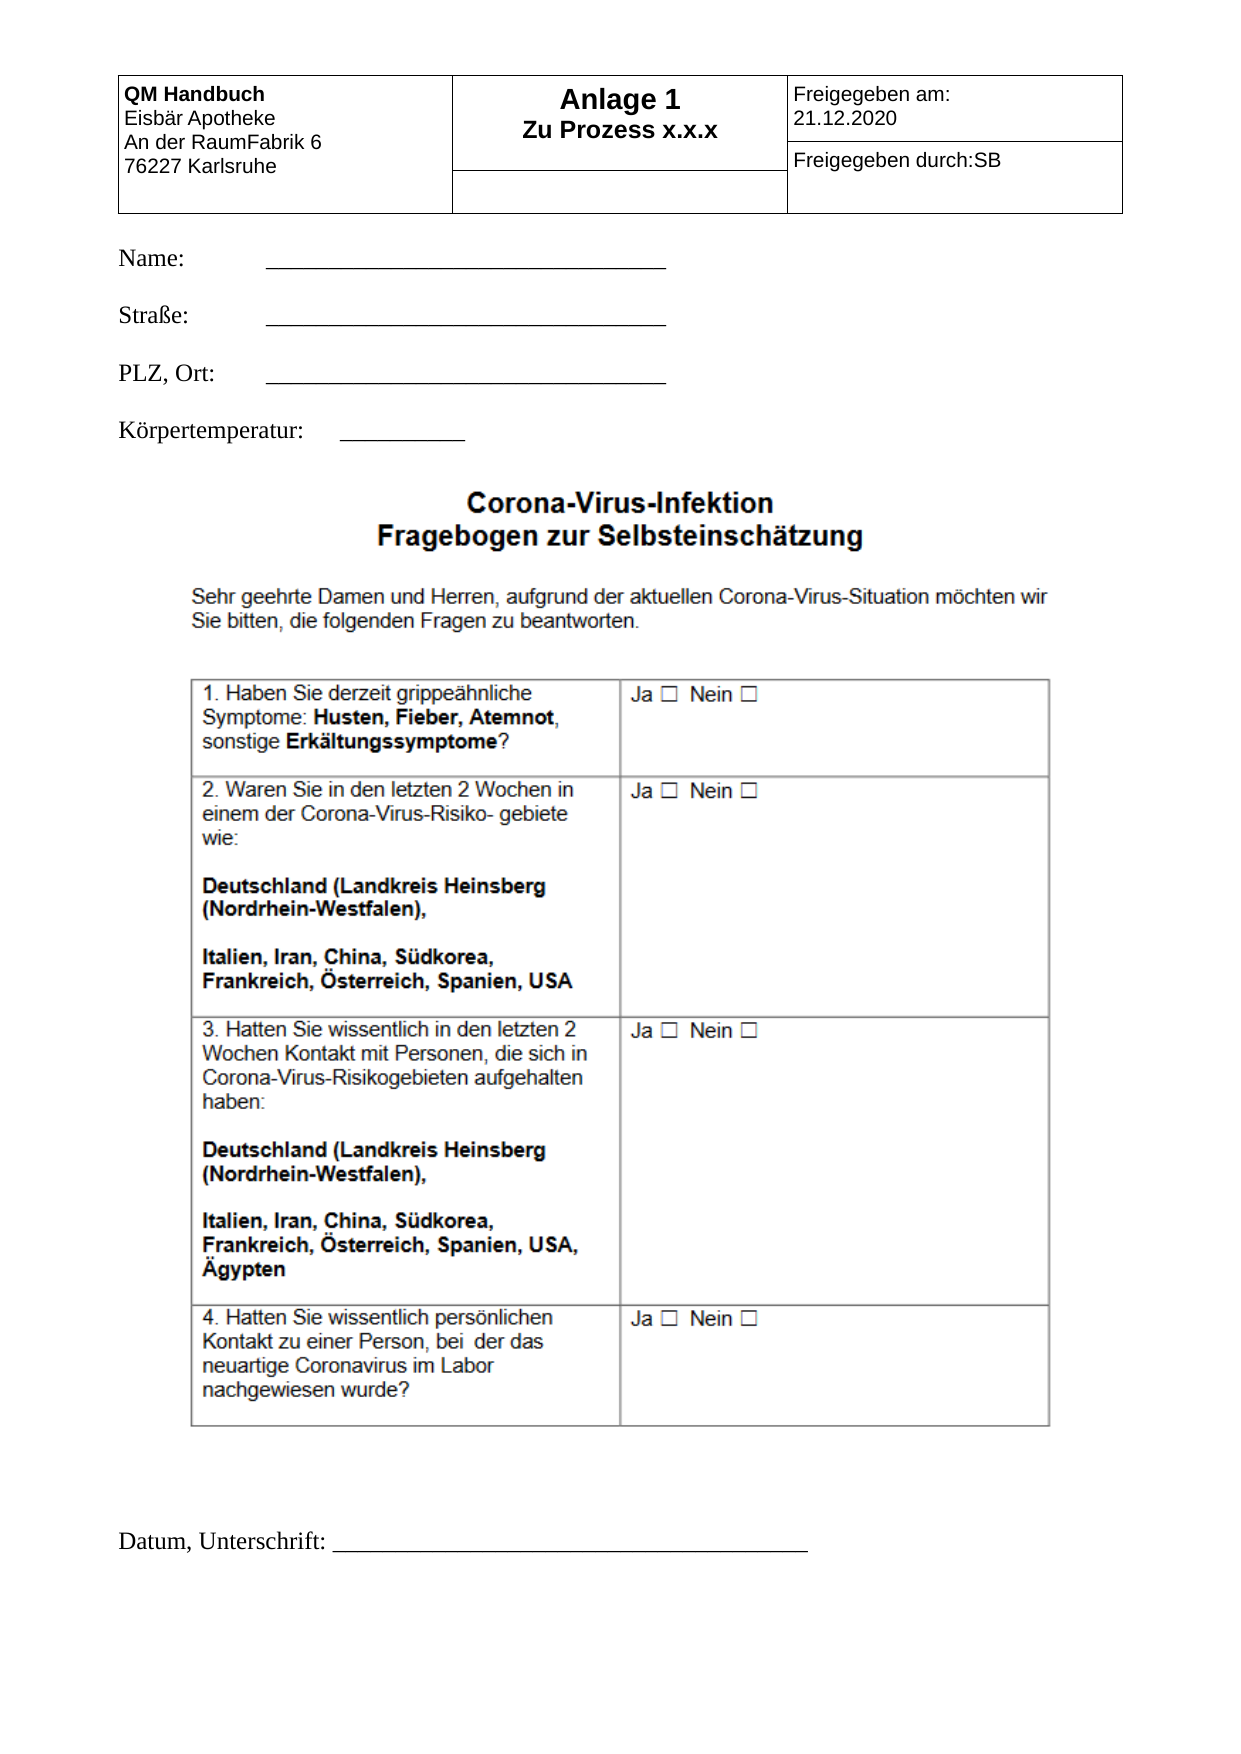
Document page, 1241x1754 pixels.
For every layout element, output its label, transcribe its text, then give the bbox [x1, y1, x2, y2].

text Datum, Unterschrift: ______________________________________ [118, 1526, 1122, 1555]
text Körpertemperatur: __________ [118, 415, 1122, 444]
text Straße: ________________________________ [118, 300, 1122, 329]
text PLZ, Ort: ________________________________ [118, 358, 1122, 387]
text Name: ________________________________ [118, 243, 1122, 272]
